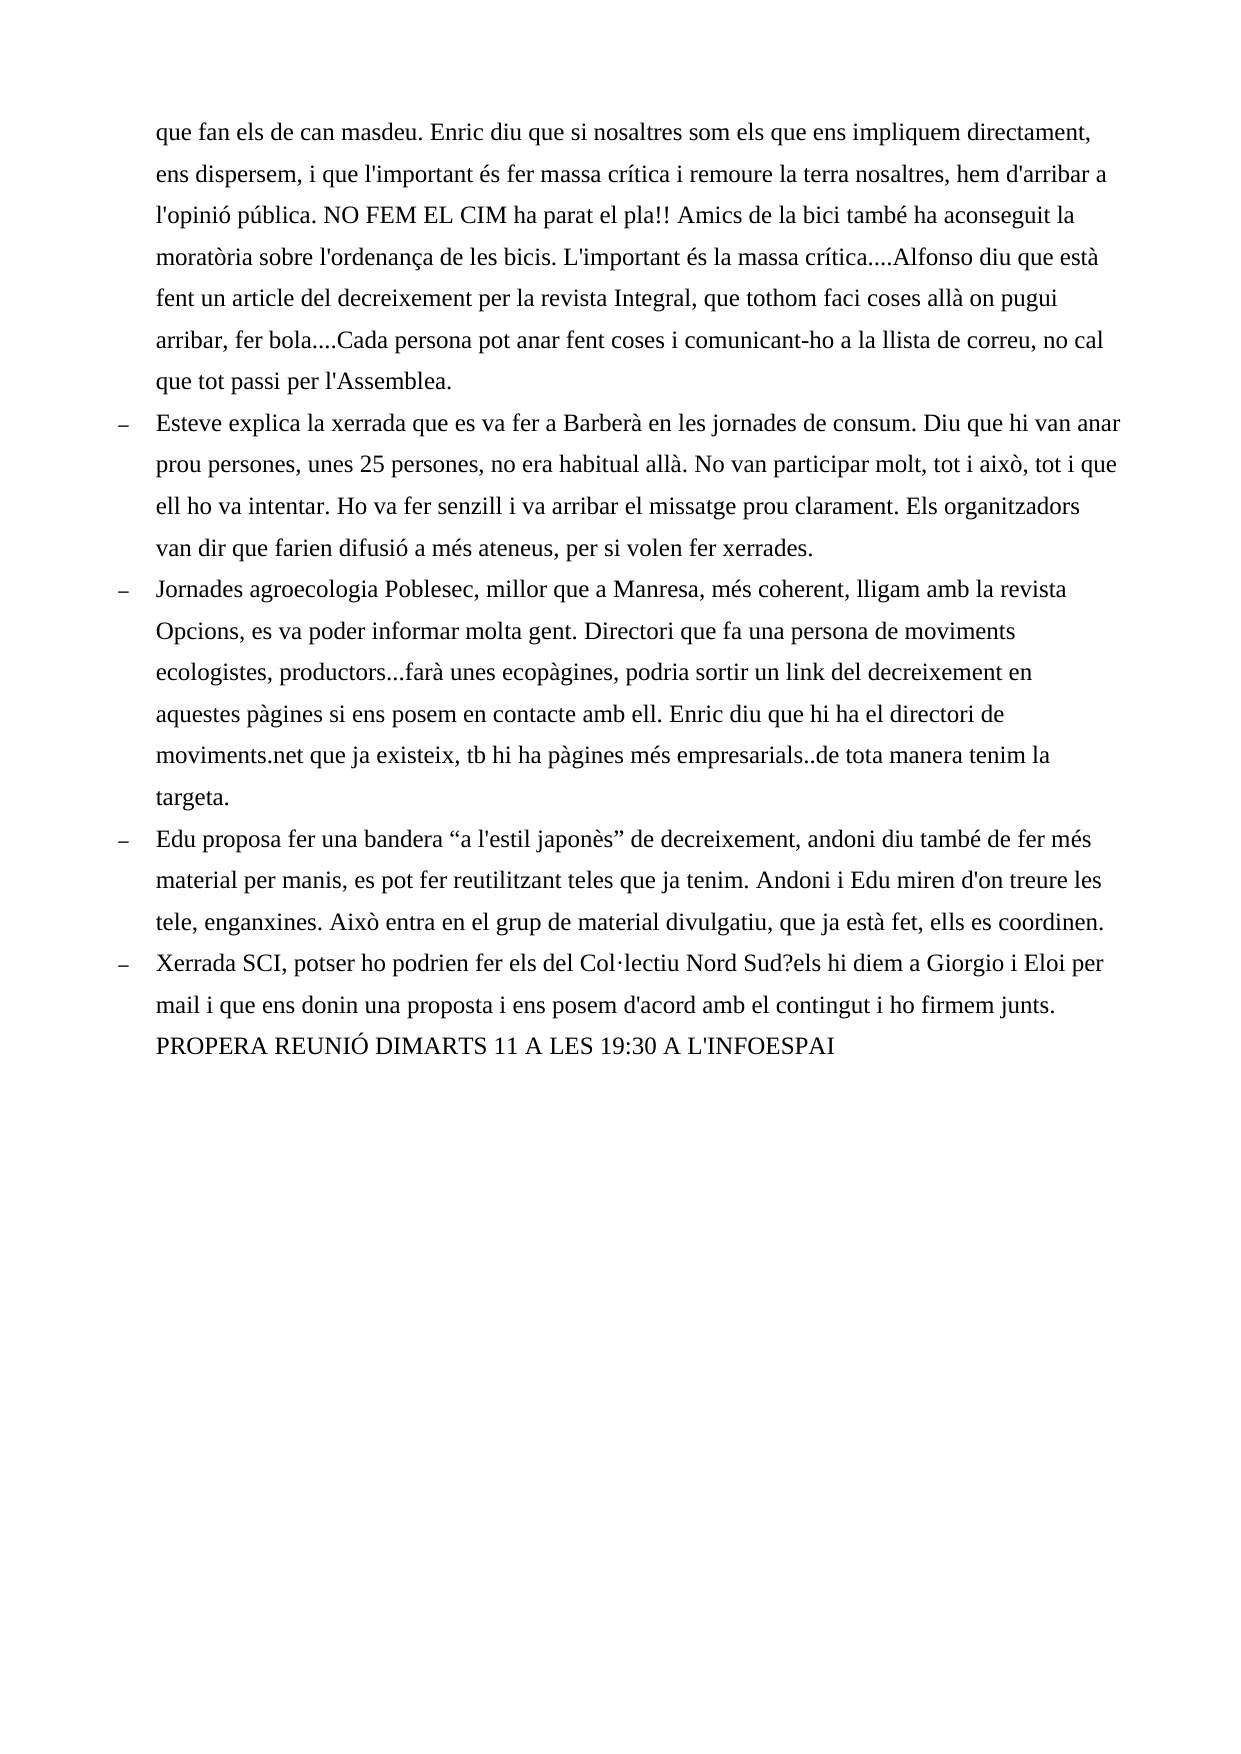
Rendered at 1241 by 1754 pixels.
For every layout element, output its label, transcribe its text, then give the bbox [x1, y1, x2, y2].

list que fan els de can masdeu. Enric diu que si nosaltres som els que ens impliquem directament, ens dispersem, i que l'important és fer massa crítica i remoure la terra nosaltres, hem d'arribar a l'opinió pública. NO FEM EL CIM ha parat el pla!! Amics de la bici també ha aconseguit la moratòria sobre l'ordenança de les bicis. L'important és la massa crítica....Alfonso diu que està fent un article del decreixement per la revista Integral, que tothom faci coses allà on pugui arribar, fer bola....Cada persona pot anar fent coses i comunicant-ho a la llista de correu, no cal que tot passi per l'Assemblea. [118, 118, 1122, 395]
list PROPERA REUNIÓ DIMARTS 11 A LES 19:30 A L'INFOESPAI [118, 1032, 1122, 1060]
list Esteve explica la xerrada que es va fer a Barberà en les jornades de consum. Diu que hi van anar prou persones, unes 25 persones, no era habitual allà. No van participar molt, tot i això, tot i que ell ho va intentar. Ho va fer senzill i va arribar el missatge prou clarament. Els organitzadors van dir que farien difusió a més ateneus, per si volen fer xerrades. [118, 409, 1122, 561]
list Jornades agroecologia Poblesec, millor que a Manresa, més coherent, lligam amb la revista Opcions, es va poder informar molta gent. Directori que fa una persona de moviments ecologistes, productors...farà unes ecopàgines, podria sortir un link del decreixement en aquestes pàgines si ens posem en contacte amb ell. Enric diu que hi ha el directori de moviments.net que ja existeix, tb hi ha pàgines més empresarials..de tota manera tenim la targeta. [118, 575, 1122, 811]
list Xerrada SCI, potser ho podrien fer els del Col·lectiu Nord Sud?els hi diem a Giorgio i Eloi per mail i que ens donin una proposta i ens posem d'acord amb el contingut i ho firmem junts. [118, 949, 1122, 1019]
list Edu proposa fer una bandera “a l'estil japonès” de decreixement, andoni diu també de fer més material per manis, es pot fer reutilitzant teles que ja tenim. Andoni i Edu miren d'on treure les tele, enganxines. Això entra en el grup de material divulgatiu, que ja està fet, ells es coordinen. [118, 825, 1122, 936]
